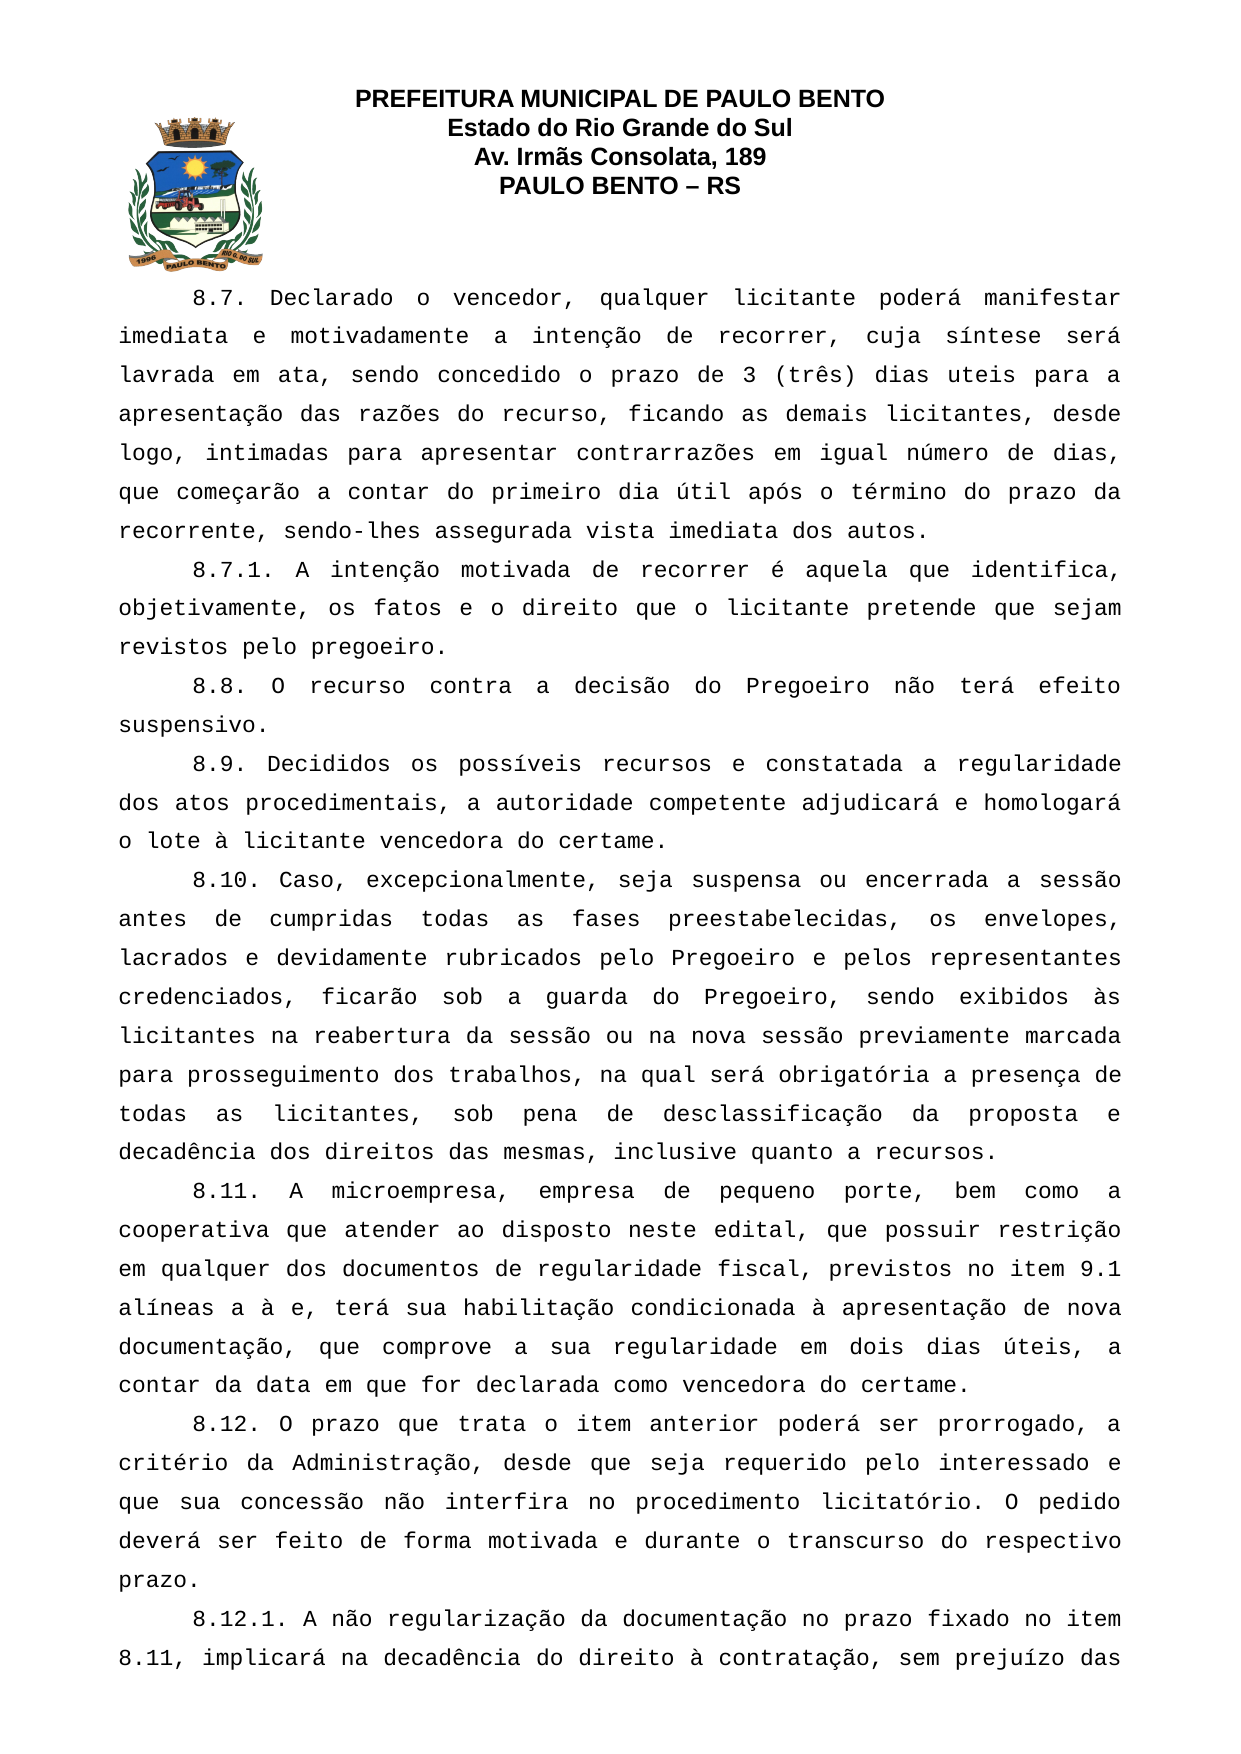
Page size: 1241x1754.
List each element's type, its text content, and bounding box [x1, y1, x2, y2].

picture [128, 117, 263, 272]
text 8.12.1. A não regularização da documentação no prazo fixado no item 8.11, implicará na decadência do direito à contratação, sem prejuízo das [118, 1607, 1122, 1672]
text 8.7.1. A intenção motivada de recorrer é aquela que identifica, objetivamente, os fatos e o direito que o licitante pretende que sejam revistos pelo pregoeiro. [118, 558, 1122, 662]
text 8.7. Declarado o vencedor, qualquer licitante poderá manifestar imediata e motivadamente a intenção de recorrer, cuja síntese será lavrada em ata, sendo concedido o prazo de 3 (três) dias uteis para a apresentação das razões do recurso, ficando as demais licitantes, desde logo, intimadas para apresentar contrarrazões em igual número de dias, que começarão a contar do primeiro dia útil após o término do prazo da recorrente, sendo-lhes assegurada vista imediata dos autos. [118, 286, 1122, 545]
text 8.10. Caso, excepcionalmente, seja suspensa ou encerrada a sessão antes de cumpridas todas as fases preestabelecidas, os envelopes, lacrados e devidamente rubricados pelo Pregoeiro e pelos representantes credenciados, ficarão sob a guarda do Pregoeiro, sendo exibidos às licitantes na reabertura da sessão ou na nova sessão previamente marcada para prosseguimento dos trabalhos, na qual será obrigatória a presença de todas as licitantes, sob pena de desclassificação da proposta e decadência dos direitos das mesmas, inclusive quanto a recursos. [118, 869, 1122, 1167]
text 8.8. O recurso contra a decisão do Pregoeiro não terá efeito suspensivo. [118, 674, 1122, 739]
text 8.11. A microempresa, empresa de pequeno porte, bem como a cooperativa que atender ao disposto neste edital, que possuir restrição em qualquer dos documentos de regularidade fiscal, previstos no item 9.1 alíneas a à e, terá sua habilitação condicionada à apresentação de nova documentação, que comprove a sua regularidade em dois dias úteis, a contar da data em que for declarada como vencedora do certame. [118, 1179, 1122, 1400]
text 8.9. Decididos os possíveis recursos e constatada a regularidade dos atos procedimentais, a autoridade competente adjudicará e homologará o lote à licitante vencedora do certame. [118, 752, 1122, 856]
text 8.12. O prazo que trata o item anterior poderá ser prorrogado, a critério da Administração, desde que seja requerido pelo interessado e que sua concessão não interfira no procedimento licitatório. O pedido deverá ser feito de forma motivada e durante o transcurso do respectivo prazo. [118, 1413, 1122, 1594]
